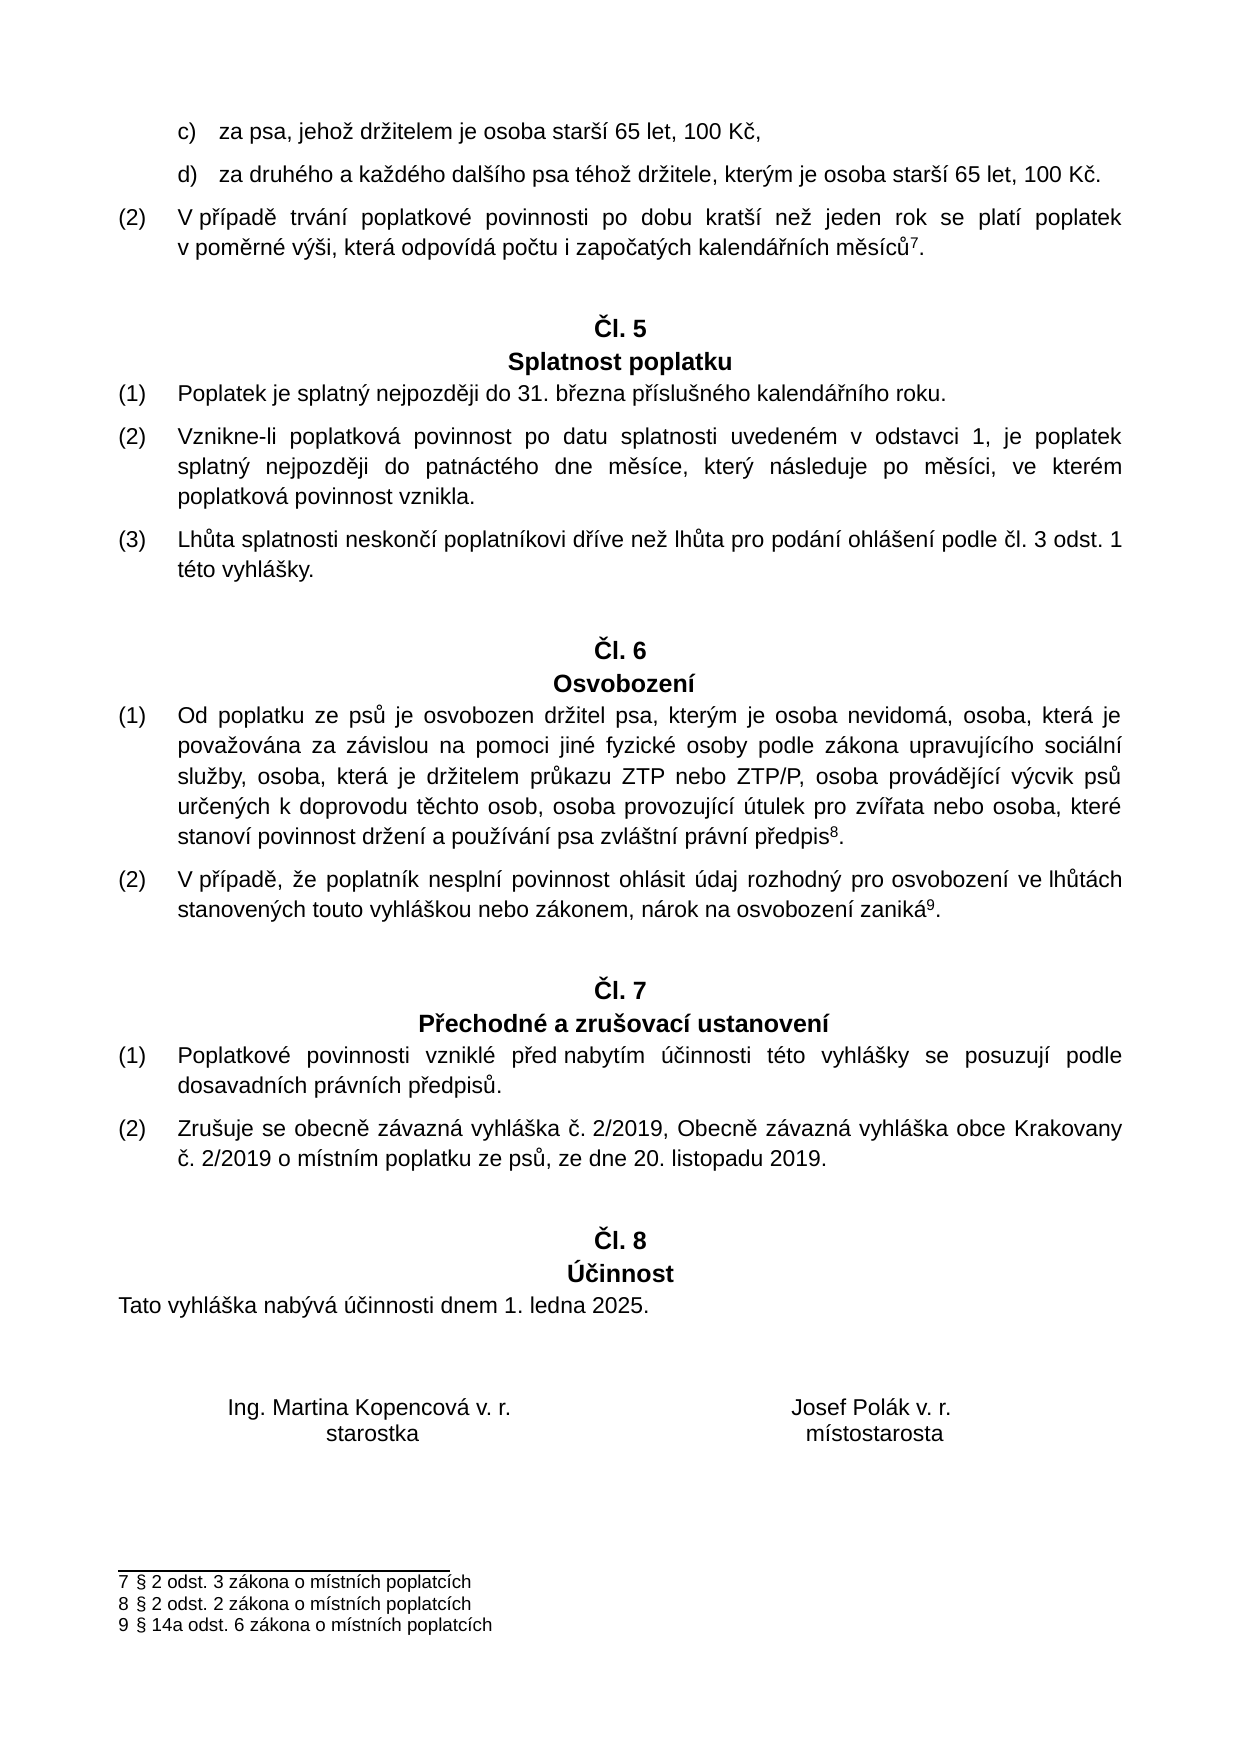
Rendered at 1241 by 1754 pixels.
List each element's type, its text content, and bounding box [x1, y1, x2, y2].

subtitle Čl. 5 Splatnost poplatku [118, 314, 1122, 376]
list V případě, že poplatník nesplní povinnost ohlásit údaj rozhodný pro osvobození ve lhůtách stanovených touto vyhláškou nebo zákonem, nárok na osvobození zaniká. [118, 866, 1122, 922]
list Poplatkové povinnosti vzniklé před nabytím účinnosti této vyhlášky se posuzují podle dosavadních právních předpisů. [118, 1042, 1122, 1099]
table_header Josef Polák v. r. místostarosta [620, 1334, 1122, 1452]
list za druhého a každého dalšího psa téhož držitele, kterým je osoba starší 65 let, 100 Kč. [177, 161, 1122, 187]
list § 2 odst. 3 zákona o místních poplatcích [118, 1571, 1122, 1592]
table_cell [620, 1453, 1122, 1467]
list § 2 odst. 2 zákona o místních poplatcích [118, 1592, 1122, 1614]
list Lhůta splatnosti neskončí poplatníkovi dříve než lhůta pro podání ohlášení podle čl. 3 odst. 1 této vyhlášky. [118, 526, 1122, 582]
subtitle Čl. 7 Přechodné a zrušovací ustanovení [118, 976, 1122, 1038]
text Tato vyhláška nabývá účinnosti dnem 1. ledna 2025. [118, 1292, 1122, 1318]
list Zrušuje se obecně závazná vyhláška č. 2/2019, Obecně závazná vyhláška obce Krakovany č. 2/2019 o místním poplatku ze psů, ze dne 20. listopadu 2019. [118, 1115, 1122, 1172]
list V případě trvání poplatkové povinnosti po dobu kratší než jeden rok se platí poplatek v poměrné výši, která odpovídá počtu i započatých kalendářních měsíců. [118, 203, 1122, 260]
list Vznikne-li poplatková povinnost po datu splatnosti uvedeném v odstavci 1, je poplatek splatný nejpozději do patnáctého dne měsíce, který následuje po měsíci, ve kterém poplatková povinnost vznikla. [118, 423, 1122, 509]
list Od poplatku ze psů je osvobozen držitel psa, kterým je osoba nevidomá, osoba, která je považována za závislou na pomoci jiné fyzické osoby podle zákona upravujícího sociální služby, osoba, která je držitelem průkazu ZTP nebo ZTP/P, osoba provádějící výcvik psů určených k doprovodu těchto osob, osoba provozující útulek pro zvířata nebo osoba, které stanoví povinnost držení a používání psa zvláštní právní předpis. [118, 702, 1122, 849]
list za psa, jehož držitelem je osoba starší 65 let, 100 Kč, [177, 118, 1122, 144]
list Poplatek je splatný nejpozději do 31. března příslušného kalendářního roku. [118, 380, 1122, 406]
list § 14a odst. 6 zákona o místních poplatcích [118, 1614, 1122, 1635]
subtitle Čl. 8 Účinnost [118, 1226, 1122, 1287]
table_header Ing. Martina Kopencová v. r. starostka [118, 1334, 620, 1452]
table_cell [118, 1453, 620, 1467]
subtitle Čl. 6 Osvobození [118, 636, 1122, 698]
